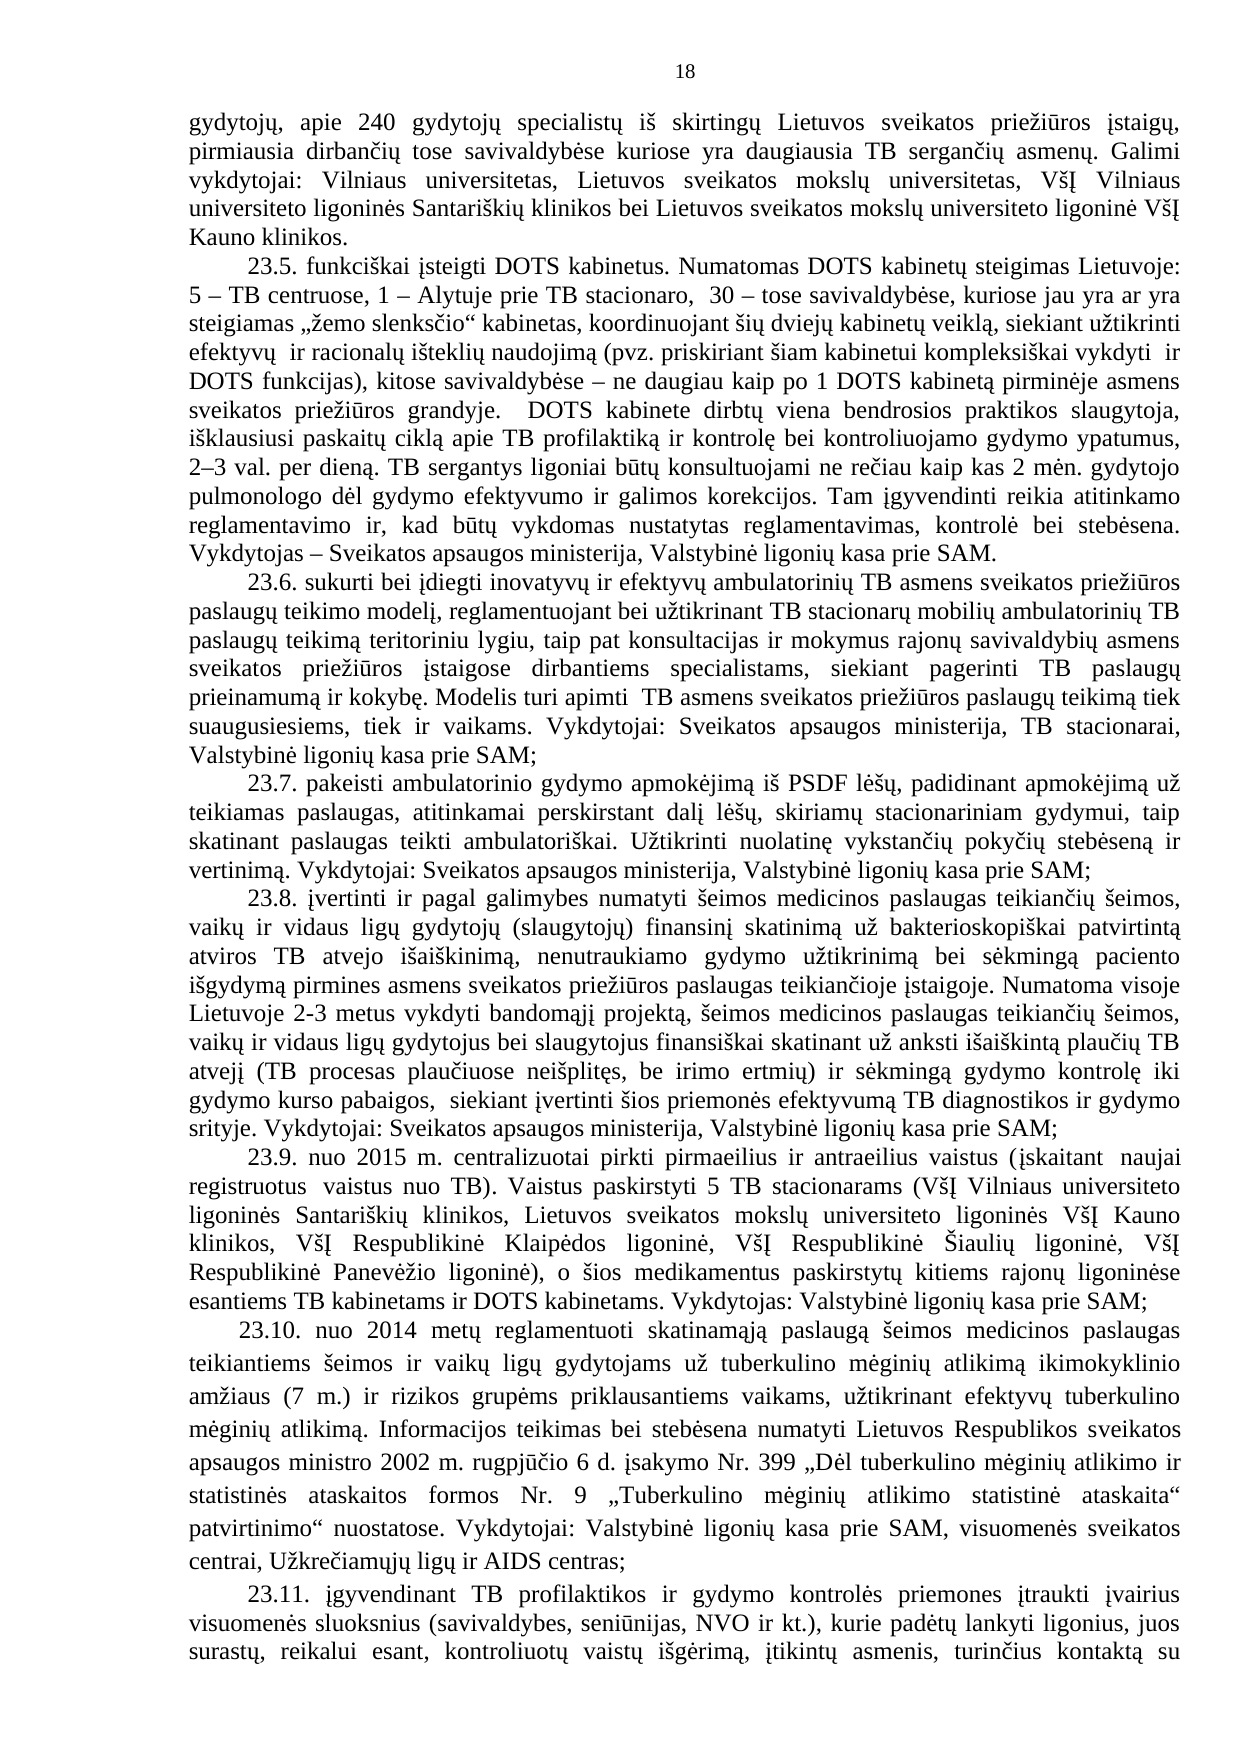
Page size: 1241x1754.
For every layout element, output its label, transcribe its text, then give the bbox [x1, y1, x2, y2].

text 23.7. pakeisti ambulatorinio gydymo apmokėjimą iš PSDF lėšų, padidinant apmokėjimą už teikiamas paslaugas, atitinkamai perskirstant dalį lėšų, skiriamų stacionariniam gydymui, taip skatinant paslaugas teikti ambulatoriškai. Užtikrinti nuolatinę vykstančių pokyčių stebėseną ir vertinimą. Vykdytojai: Sveikatos apsaugos ministerija, Valstybinė ligonių kasa prie SAM; [188, 768, 1181, 883]
text gydytojų, apie 240 gydytojų specialistų iš skirtingų Lietuvos sveikatos priežiūros įstaigų, pirmiausia dirbančių tose savivaldybėse kuriose yra daugiausia TB sergančių asmenų. Galimi vykdytojai: Vilniaus universitetas, Lietuvos sveikatos mokslų universitetas, VšĮ Vilniaus universiteto ligoninės Santariškių klinikos bei Lietuvos sveikatos mokslų universiteto ligoninė VšĮ Kauno klinikos. [188, 107, 1181, 251]
text 23.11. įgyvendinant TB profilaktikos ir gydymo kontrolės priemones įtraukti įvairius visuomenės sluoksnius (savivaldybes, seniūnijas, NVO ir kt.), kurie padėtų lankyti ligonius, juos surastų, reikalui esant, kontroliuotų vaistų išgėrimą, įtikintų asmenis, turinčius kontaktą su [188, 1579, 1181, 1665]
text 23.8. įvertinti ir pagal galimybes numatyti šeimos medicinos paslaugas teikiančių šeimos, vaikų ir vidaus ligų gydytojų (slaugytojų) finansinį skatinimą už bakterioskopiškai patvirtintą atviros TB atvejo išaiškinimą, nenutraukiamo gydymo užtikrinimą bei sėkmingą paciento išgydymą pirmines asmens sveikatos priežiūros paslaugas teikiančioje įstaigoje. Numatoma visoje Lietuvoje 2-3 metus vykdyti bandomąjį projektą, šeimos medicinos paslaugas teikiančių šeimos, vaikų ir vidaus ligų gydytojus bei slaugytojus finansiškai skatinant už anksti išaiškintą plaučių TB atvejį (TB procesas plaučiuose neišplitęs, be irimo ertmių) ir sėkmingą gydymo kontrolę iki gydymo kurso pabaigos, siekiant įvertinti šios priemonės efektyvumą TB diagnostikos ir gydymo srityje. Vykdytojai: Sveikatos apsaugos ministerija, Valstybinė ligonių kasa prie SAM; [188, 883, 1181, 1142]
text 23.9. nuo 2015 m. centralizuotai pirkti pirmaeilius ir antraeilius vaistus (įskaitant naujai registruotus vaistus nuo TB). Vaistus paskirstyti 5 TB stacionarams (VšĮ Vilniaus universiteto ligoninės Santariškių klinikos, Lietuvos sveikatos mokslų universiteto ligoninės VšĮ Kauno klinikos, VšĮ Respublikinė Klaipėdos ligoninė, VšĮ Respublikinė Šiaulių ligoninė, VšĮ Respublikinė Panevėžio ligoninė), o šios medikamentus paskirstytų kitiems rajonų ligoninėse esantiems TB kabinetams ir DOTS kabinetams. Vykdytojas: Valstybinė ligonių kasa prie SAM; [188, 1142, 1181, 1315]
text 23.10. nuo 2014 metų reglamentuoti skatinamąją paslaugą šeimos medicinos paslaugas teikiantiems šeimos ir vaikų ligų gydytojams už tuberkulino mėginių atlikimą ikimokyklinio amžiaus (7 m.) ir rizikos grupėms priklausantiems vaikams, užtikrinant efektyvų tuberkulino mėginių atlikimą. Informacijos teikimas bei stebėsena numatyti Lietuvos Respublikos sveikatos apsaugos ministro 2002 m. rugpjūčio 6 d. įsakymo Nr. 399 „Dėl tuberkulino mėginių atlikimo ir statistinės ataskaitos formos Nr. 9 „Tuberkulino mėginių atlikimo statistinė ataskaita“ patvirtinimo“ nuostatose. Vykdytojai: Valstybinė ligonių kasa prie SAM, visuomenės sveikatos centrai, Užkrečiamųjų ligų ir AIDS centras; [188, 1315, 1181, 1574]
text 23.6. sukurti bei įdiegti inovatyvų ir efektyvų ambulatorinių TB asmens sveikatos priežiūros paslaugų teikimo modelį, reglamentuojant bei užtikrinant TB stacionarų mobilių ambulatorinių TB paslaugų teikimą teritoriniu lygiu, taip pat konsultacijas ir mokymus rajonų savivaldybių asmens sveikatos priežiūros įstaigose dirbantiems specialistams, siekiant pagerinti TB paslaugų prieinamumą ir kokybę. Modelis turi apimti TB asmens sveikatos priežiūros paslaugų teikimą tiek suaugusiesiems, tiek ir vaikams. Vykdytojai: Sveikatos apsaugos ministerija, TB stacionarai, Valstybinė ligonių kasa prie SAM; [188, 567, 1181, 768]
text 23.5. funkciškai įsteigti DOTS kabinetus. Numatomas DOTS kabinetų steigimas Lietuvoje: 5 – TB centruose, 1 – Alytuje prie TB stacionaro, 30 – tose savivaldybėse, kuriose jau yra ar yra steigiamas „žemo slenksčio“ kabinetas, koordinuojant šių dviejų kabinetų veiklą, siekiant užtikrinti efektyvų ir racionalų išteklių naudojimą (pvz. priskiriant šiam kabinetui kompleksiškai vykdyti ir DOTS funkcijas), kitose savivaldybėse – ne daugiau kaip po 1 DOTS kabinetą pirminėje asmens sveikatos priežiūros grandyje. DOTS kabinete dirbtų viena bendrosios praktikos slaugytoja, išklausiusi paskaitų ciklą apie TB profilaktiką ir kontrolę bei kontroliuojamo gydymo ypatumus, 2–3 val. per dieną. TB sergantys ligoniai būtų konsultuojami ne rečiau kaip kas 2 mėn. gydytojo pulmonologo dėl gydymo efektyvumo ir galimos korekcijos. Tam įgyvendinti reikia atitinkamo reglamentavimo ir, kad būtų vykdomas nustatytas reglamentavimas, kontrolė bei stebėsena. Vykdytojas – Sveikatos apsaugos ministerija, Valstybinė ligonių kasa prie SAM. [188, 251, 1181, 567]
